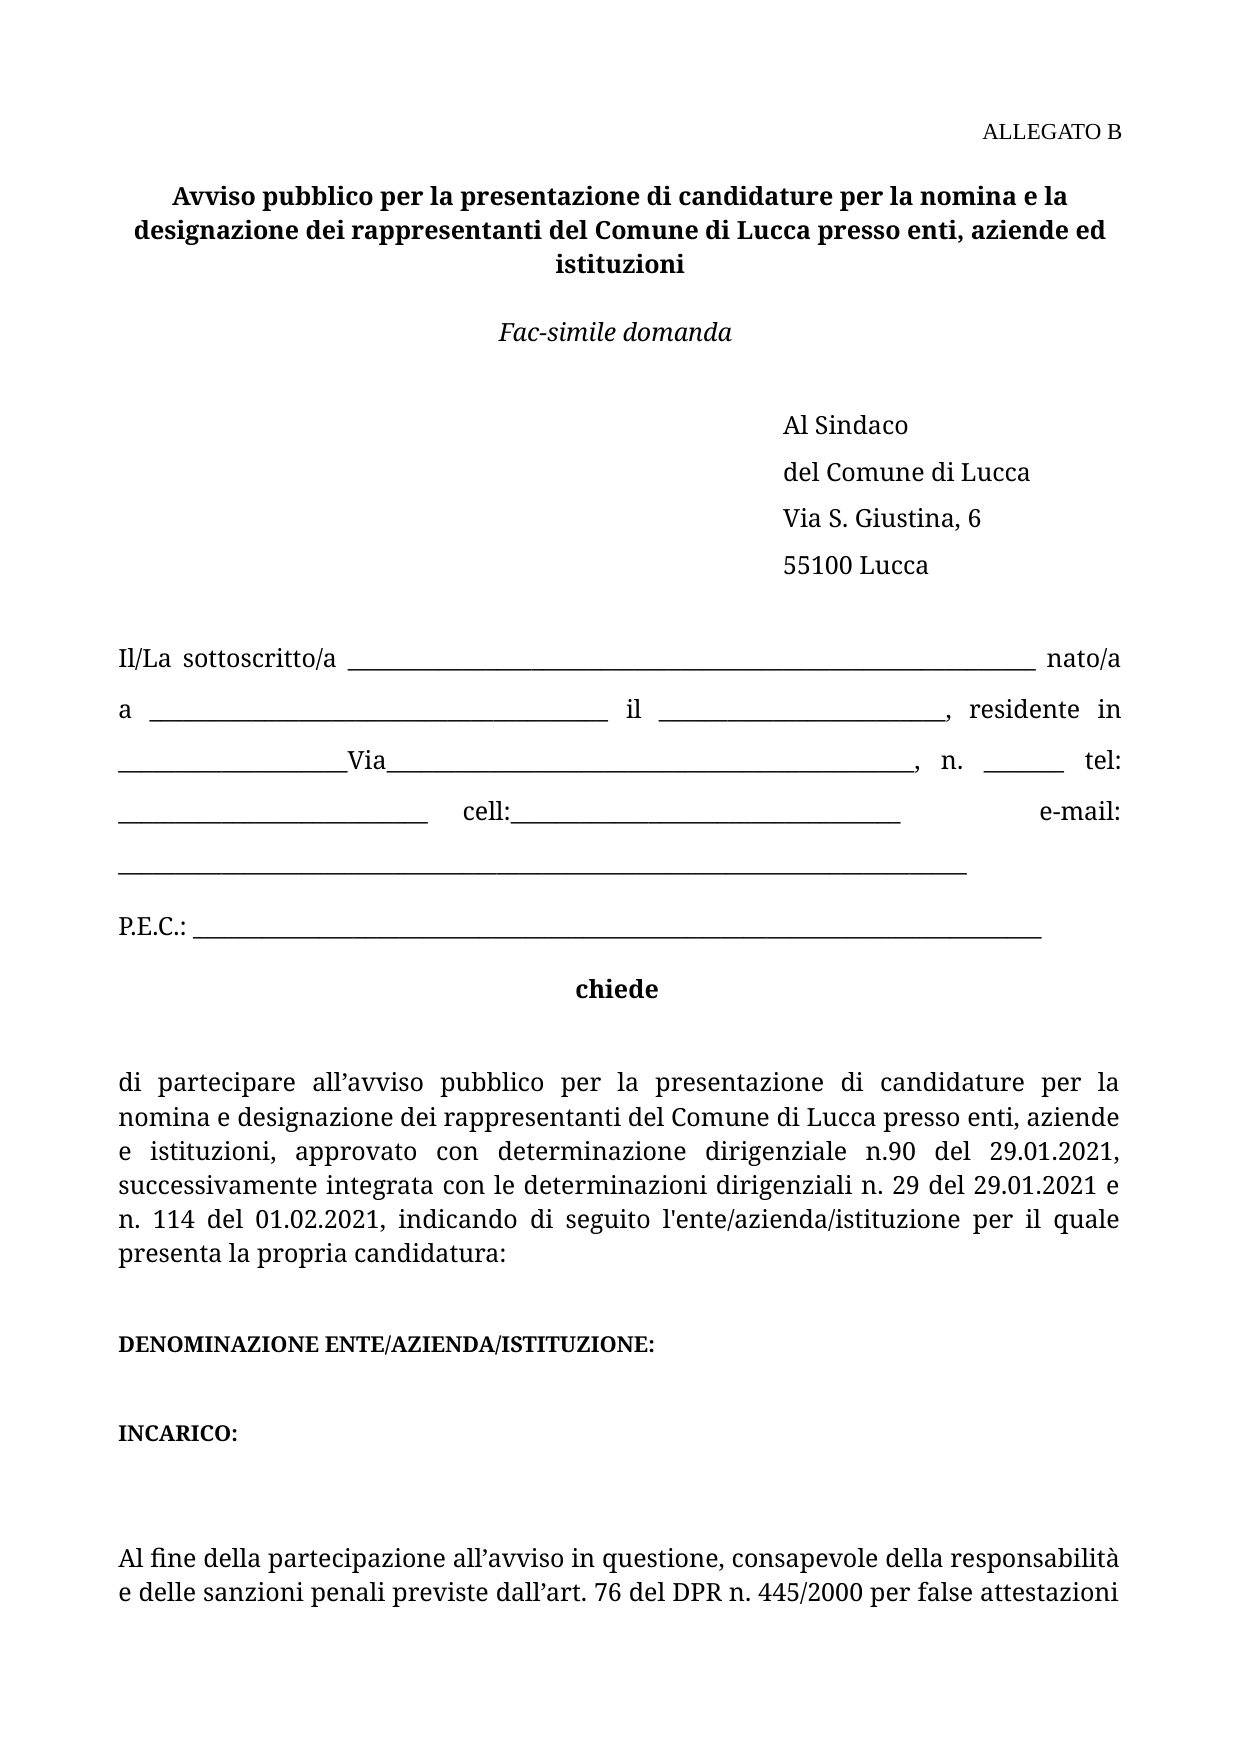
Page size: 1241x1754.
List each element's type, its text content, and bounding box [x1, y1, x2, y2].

text Avviso pubblico per la presentazione di candidature per la nomina e la designazione dei rappresentanti del Comune di Lucca presso enti, aziende ed istituzioni [118, 178, 1122, 281]
text Al Sindaco [118, 408, 1122, 442]
text Fac-simile domanda [118, 315, 1122, 349]
text Al fine della partecipazione all’avviso in questione, consapevole della responsabilità e delle sanzioni penali previste dall’art. 76 del DPR n. 445/2000 per false attestazioni [118, 1541, 1121, 1609]
text INCARICO: [118, 1418, 1122, 1448]
text 55100 Lucca [118, 548, 1122, 582]
text Via S. Giustina, 6 [118, 501, 1122, 535]
text Il/La sottoscritto/a ____________________________________________________________ nato/a a ________________________________________ il _________________________, residente in ____________________Via______________________________________________, n. _______ tel: ___________________________ cell:__________________________________ e-mail: __________________________________________________________________________ [118, 641, 1122, 879]
text di partecipare all’avviso pubblico per la presentazione di candidature per la nomina e designazione dei rappresentanti del Comune di Lucca presso enti, aziende e istituzioni, approvato con determinazione dirigenziale n.90 del 29.01.2021, successivamente integrata con le determinazioni dirigenziali n. 29 del 29.01.2021 e n. 114 del 01.02.2021, indicando di seguito l'ente/azienda/istituzione per il quale presenta la propria candidatura: [118, 1065, 1121, 1269]
text P.E.C.: __________________________________________________________________________ [118, 908, 1122, 942]
text del Comune di Lucca [118, 454, 1122, 488]
text DENOMINAZIONE ENTE/AZIENDA/ISTITUZIONE: [118, 1328, 1122, 1358]
text ALLEGATO B [118, 118, 1122, 144]
text chiede [118, 972, 1122, 1006]
